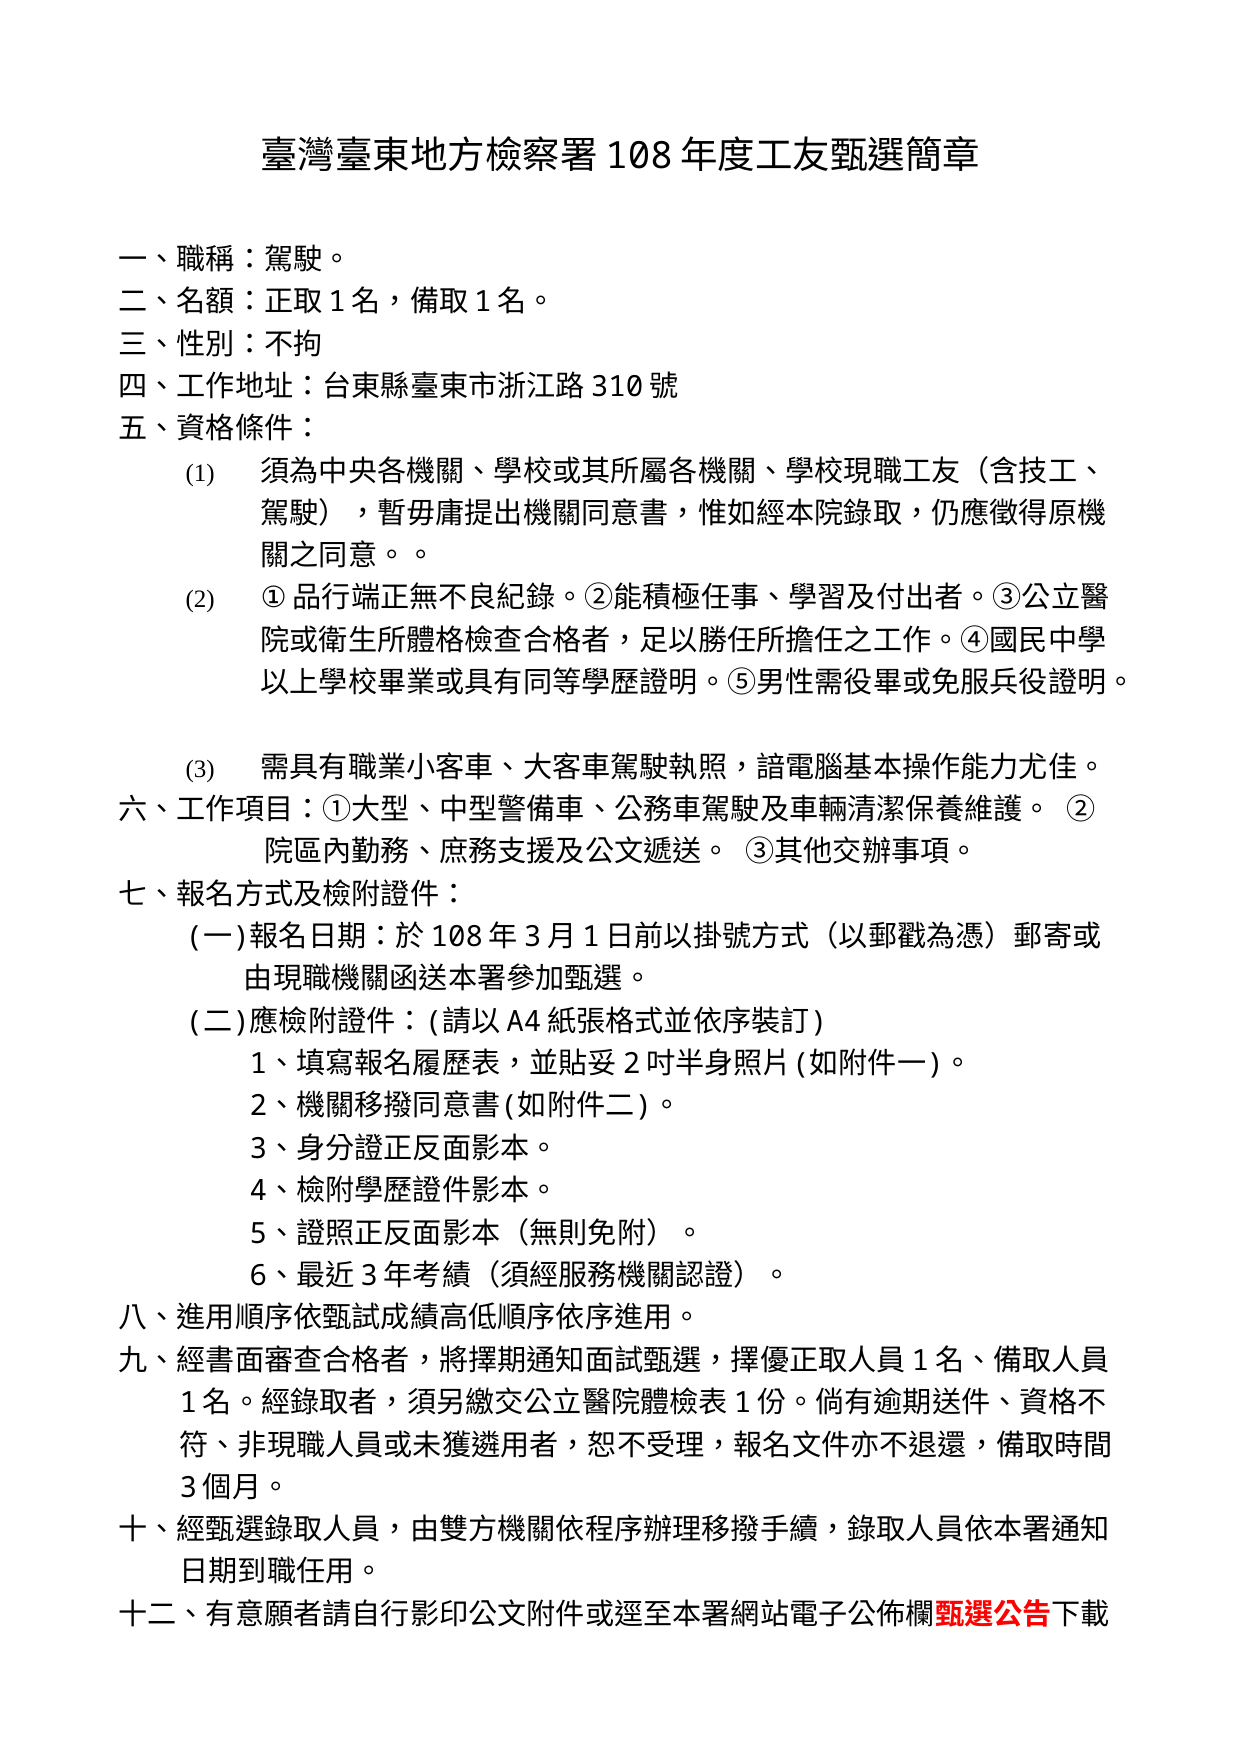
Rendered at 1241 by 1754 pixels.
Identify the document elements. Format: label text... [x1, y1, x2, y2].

text 十二、有意願者請自行影印公文附件或逕至本署網站電子公佈欄甄選公告下載 [118, 1590, 1122, 1633]
text 一、職稱：駕駛。 [118, 236, 1122, 278]
text 1、填寫報名履歷表，並貼妥2吋半身照片(如附件一)。 [249, 1039, 1122, 1082]
text 五、資格條件： [118, 405, 1122, 447]
text (二)應檢附證件：(請以A4紙張格式並依序裝訂) [185, 997, 1122, 1039]
text 4、檢附學歷證件影本。 [249, 1167, 1122, 1209]
text 九、經書面審查合格者，將擇期通知面試甄選，擇優正取人員1名、備取人員1名。經錄取者，須另繳交公立醫院體檢表1份。倘有逾期送件、資格不符、非現職人員或未獲遴用者，恕不受理，報名文件亦不退還，備取時間3個月。 [118, 1336, 1122, 1506]
text 2、機關移撥同意書(如附件二)。 [249, 1082, 1122, 1124]
text 八、進用順序依甄試成績高低順序依序進用。 [118, 1294, 1122, 1336]
text (一)報名日期：於108年3月1日前以掛號方式（以郵戳為憑）郵寄或由現職機關函送本署參加甄選。 [185, 912, 1122, 997]
text 6、最近3年考績（須經服務機關認證）。 [249, 1252, 1122, 1294]
text 七、報名方式及檢附證件： [118, 870, 1122, 912]
text 二、名額：正取1名，備取1名。 [118, 278, 1122, 320]
text 5、證照正反面影本（無則免附）。 [249, 1209, 1122, 1252]
list 需具有職業小客車、大客車駕駛執照，諳電腦基本操作能力尤佳。 [185, 743, 1122, 786]
text 3、身分證正反面影本。 [249, 1124, 1122, 1167]
text 四、工作地址：台東縣臺東市浙江路310號 [118, 362, 1122, 405]
text 十、經甄選錄取人員，由雙方機關依程序辦理移撥手續，錄取人員依本署通知日期到職任用。 [118, 1506, 1122, 1590]
text 六、工作項目：①大型、中型警備車、公務車駕駛及車輛清潔保養維護。 ②院區內勤務、庶務支援及公文遞送。 ③其他交辦事項。 [118, 786, 1122, 870]
list 須為中央各機關、學校或其所屬各機關、學校現職工友（含技工、駕駛），暫毋庸提出機關同意書，惟如經本院錄取，仍應徵得原機關之同意。。 [185, 447, 1122, 574]
text 臺灣臺東地方檢察署108年度工友甄選簡章 [118, 111, 1122, 173]
list ①品行端正無不良紀錄。②能積極任事、學習及付出者。③公立醫院或衛生所體格檢查合格者，足以勝任所擔任之工作。④國民中學以上學校畢業或具有同等學歷證明。⑤男性需役畢或免服兵役證明。 [185, 574, 1122, 743]
text 三、性別：不拘 [118, 320, 1122, 362]
